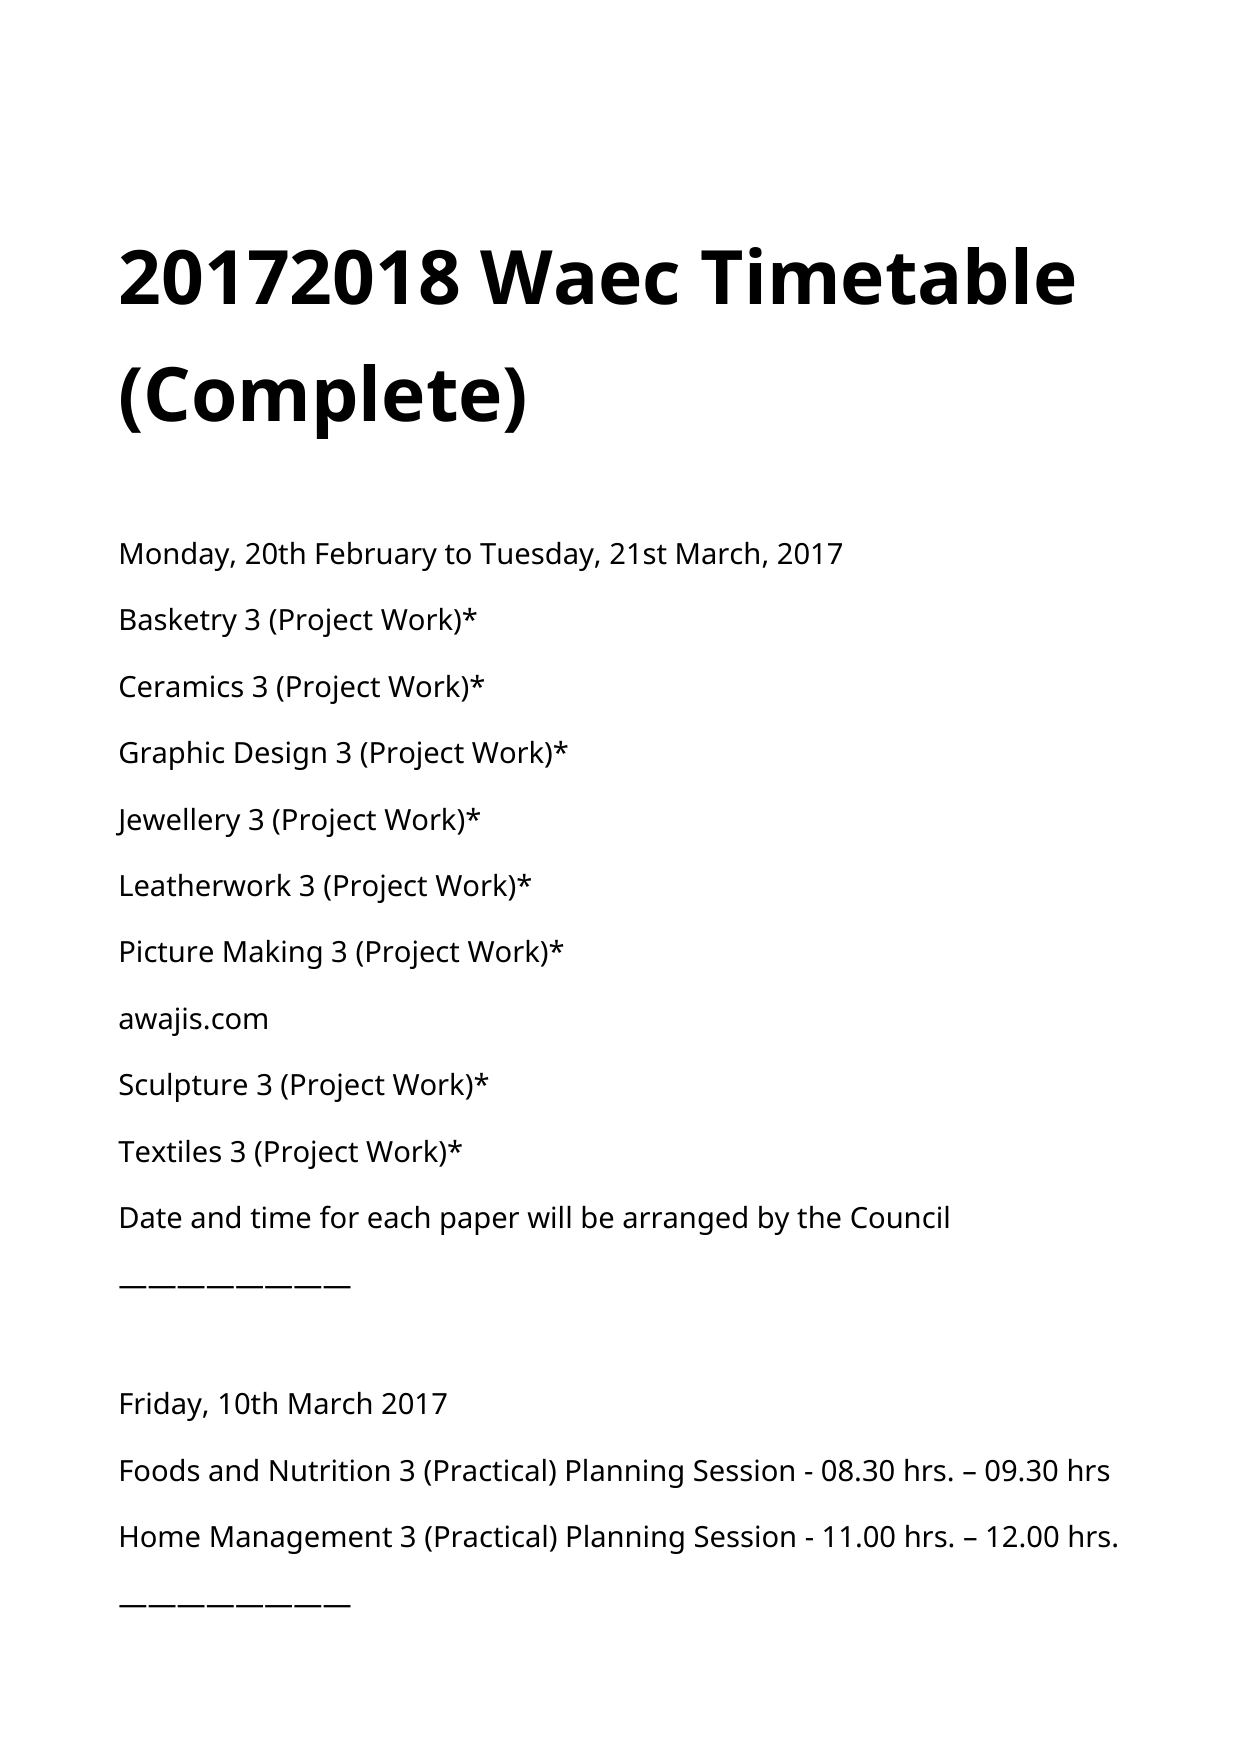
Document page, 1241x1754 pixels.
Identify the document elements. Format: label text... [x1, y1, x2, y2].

text Jewellery 3 (Project Work)* [118, 799, 1122, 838]
text Friday, 10th March 2017 [118, 1383, 1122, 1423]
text Leatherwork 3 (Project Work)* [118, 865, 1122, 905]
text Ceramics 3 (Project Work)* [118, 666, 1122, 706]
text Date and time for each paper will be arranged by the Council [118, 1198, 1122, 1237]
text 20172018 Waec Timetable (Complete) [118, 224, 1122, 444]
text Sculpture 3 (Project Work)* [118, 1065, 1122, 1104]
text Monday, 20th February to Tuesday, 21st March, 2017 [118, 533, 1122, 573]
text Basketry 3 (Project Work)* [118, 599, 1122, 639]
text Home Management 3 (Practical) Planning Session - 11.00 hrs. – 12.00 hrs. [118, 1516, 1122, 1556]
text Picture Making 3 (Project Work)* [118, 932, 1122, 971]
text ———————— [118, 1583, 1122, 1623]
text Textiles 3 (Project Work)* [118, 1131, 1122, 1171]
text Graphic Design 3 (Project Work)* [118, 732, 1122, 772]
text awajis.com [118, 998, 1122, 1038]
text ———————— [118, 1264, 1122, 1304]
text Foods and Nutrition 3 (Practical) Planning Session - 08.30 hrs. – 09.30 hrs [118, 1450, 1122, 1490]
